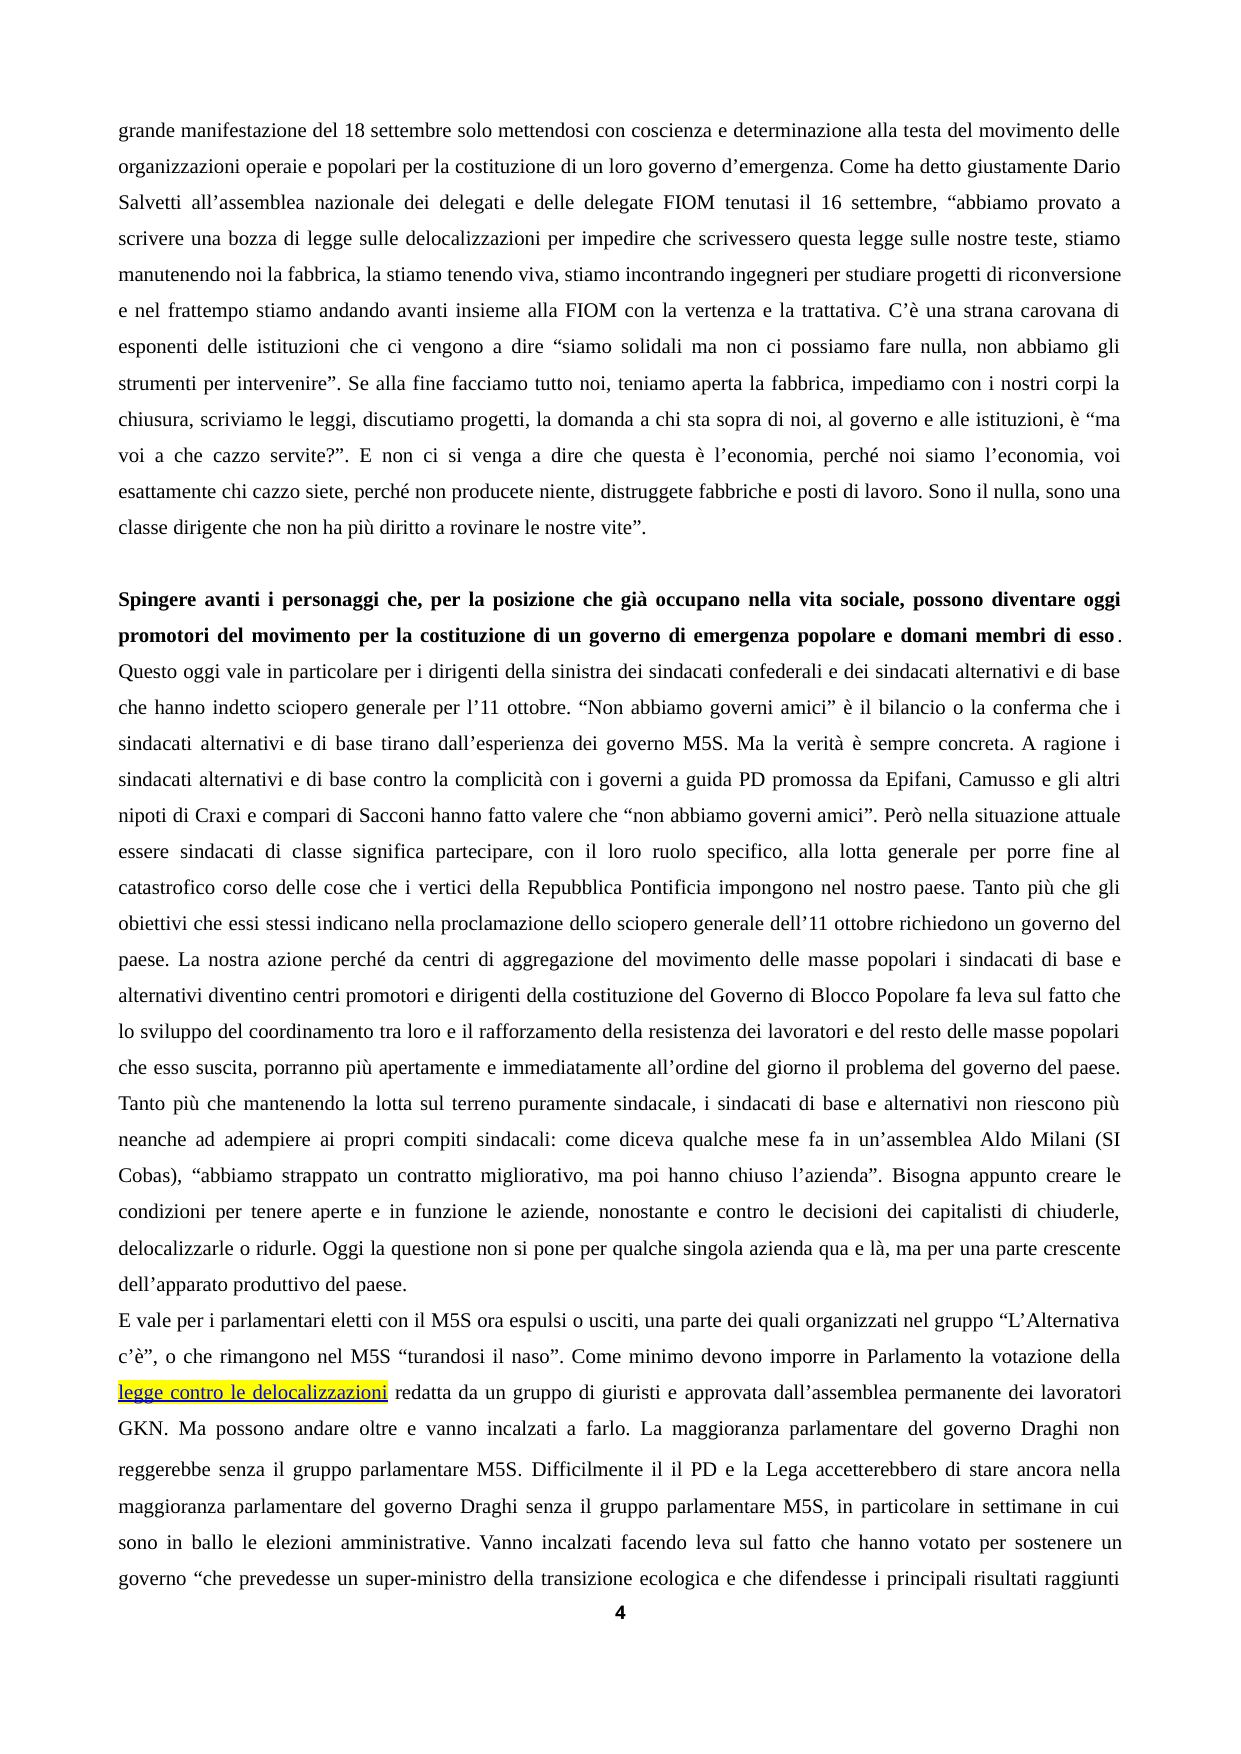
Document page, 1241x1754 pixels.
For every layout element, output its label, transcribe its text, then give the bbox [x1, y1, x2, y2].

text grande manifestazione del 18 settembre solo mettendosi con coscienza e determinazione alla testa del movimento delle organizzazioni operaie e popolari per la costituzione di un loro governo d’emergenza. Come ha detto giustamente Dario Salvetti all’assemblea nazionale dei delegati e delle delegate FIOM tenutasi il 16 settembre, “abbiamo provato a scrivere una bozza di legge sulle delocalizzazioni per impedire che scrivessero questa legge sulle nostre teste, stiamo manutenendo noi la fabbrica, la stiamo tenendo viva, stiamo incontrando ingegneri per studiare progetti di riconversione e nel frattempo stiamo andando avanti insieme alla FIOM con la vertenza e la trattativa. C’è una strana carovana di esponenti delle istituzioni che ci vengono a dire “siamo solidali ma non ci possiamo fare nulla, non abbiamo gli strumenti per intervenire”. Se alla fine facciamo tutto noi, teniamo aperta la fabbrica, impediamo con i nostri corpi la chiusura, scriviamo le leggi, discutiamo progetti, la domanda a chi sta sopra di noi, al governo e alle istituzioni, è “ma voi a che cazzo servite?”. E non ci si venga a dire che questa è l’economia, perché noi siamo l’economia, voi esattamente chi cazzo siete, perché non producete niente, distruggete fabbriche e posti di lavoro. Sono il nulla, sono una classe dirigente che non ha più diritto a rovinare le nostre vite”. [118, 118, 1122, 539]
text Spingere avanti i personaggi che, per la posizione che già occupano nella vita sociale, possono diventare oggi promotori del movimento per la costituzione di un governo di emergenza popolare e domani membri di esso. Questo oggi vale in particolare per i dirigenti della sinistra dei sindacati confederali e dei sindacati alternativi e di base che hanno indetto sciopero generale per l’11 ottobre. “Non abbiamo governi amici” è il bilancio o la conferma che i sindacati alternativi e di base tirano dall’esperienza dei governo M5S. Ma la verità è sempre concreta. A ragione i sindacati alternativi e di base contro la complicità con i governi a guida PD promossa da Epifani, Camusso e gli altri nipoti di Craxi e compari di Sacconi hanno fatto valere che “non abbiamo governi amici”. Però nella situazione attuale essere sindacati di classe significa partecipare, con il loro ruolo specifico, alla lotta generale per porre fine al catastrofico corso delle cose che i vertici della Repubblica Pontificia impongono nel nostro paese. Tanto più che gli obiettivi che essi stessi indicano nella proclamazione dello sciopero generale dell’11 ottobre richiedono un governo del paese. La nostra azione perché da centri di aggregazione del movimento delle masse popolari i sindacati di base e alternativi diventino centri promotori e dirigenti della costituzione del Governo di Blocco Popolare fa leva sul fatto che lo sviluppo del coordinamento tra loro e il rafforzamento della resistenza dei lavoratori e del resto delle masse popolari che esso suscita, porranno più apertamente e immediatamente all’ordine del giorno il problema del governo del paese. Tanto più che mantenendo la lotta sul terreno puramente sindacale, i sindacati di base e alternativi non riescono più neanche ad adempiere ai propri compiti sindacali: come diceva qualche mese fa in un’assemblea Aldo Milani (SI Cobas), “abbiamo strappato un contratto migliorativo, ma poi hanno chiuso l’azienda”. Bisogna appunto creare le condizioni per tenere aperte e in funzione le aziende, nonostante e contro le decisioni dei capitalisti di chiuderle, delocalizzarle o ridurle. Oggi la questione non si pone per qualche singola azienda qua e là, ma per una parte crescente dell’apparato produttivo del paese. [118, 587, 1122, 1296]
text E vale per i parlamentari eletti con il M5S ora espulsi o usciti, una parte dei quali organizzati nel gruppo “L’Alternativa c’è”, o che rimangono nel M5S “turandosi il naso”. Come minimo devono imporre in Parlamento la votazione della legge contro le delocalizzazioni redatta da un gruppo di giuristi e approvata dall’assemblea permanente dei lavoratori GKN. Ma possono andare oltre e vanno incalzati a farlo. La maggioranza parlamentare del governo Draghi non reggerebbe senza il gruppo parlamentare M5S. Difficilmente il il PD e la Lega accetterebbero di stare ancora nella maggioranza parlamentare del governo Draghi senza il gruppo parlamentare M5S, in particolare in settimane in cui sono in ballo le elezioni amministrative. Vanno incalzati facendo leva sul fatto che hanno votato per sostenere un governo “che prevedesse un super-ministro della transizione ecologica e che difendesse i principali risultati raggiunti [118, 1307, 1122, 1590]
